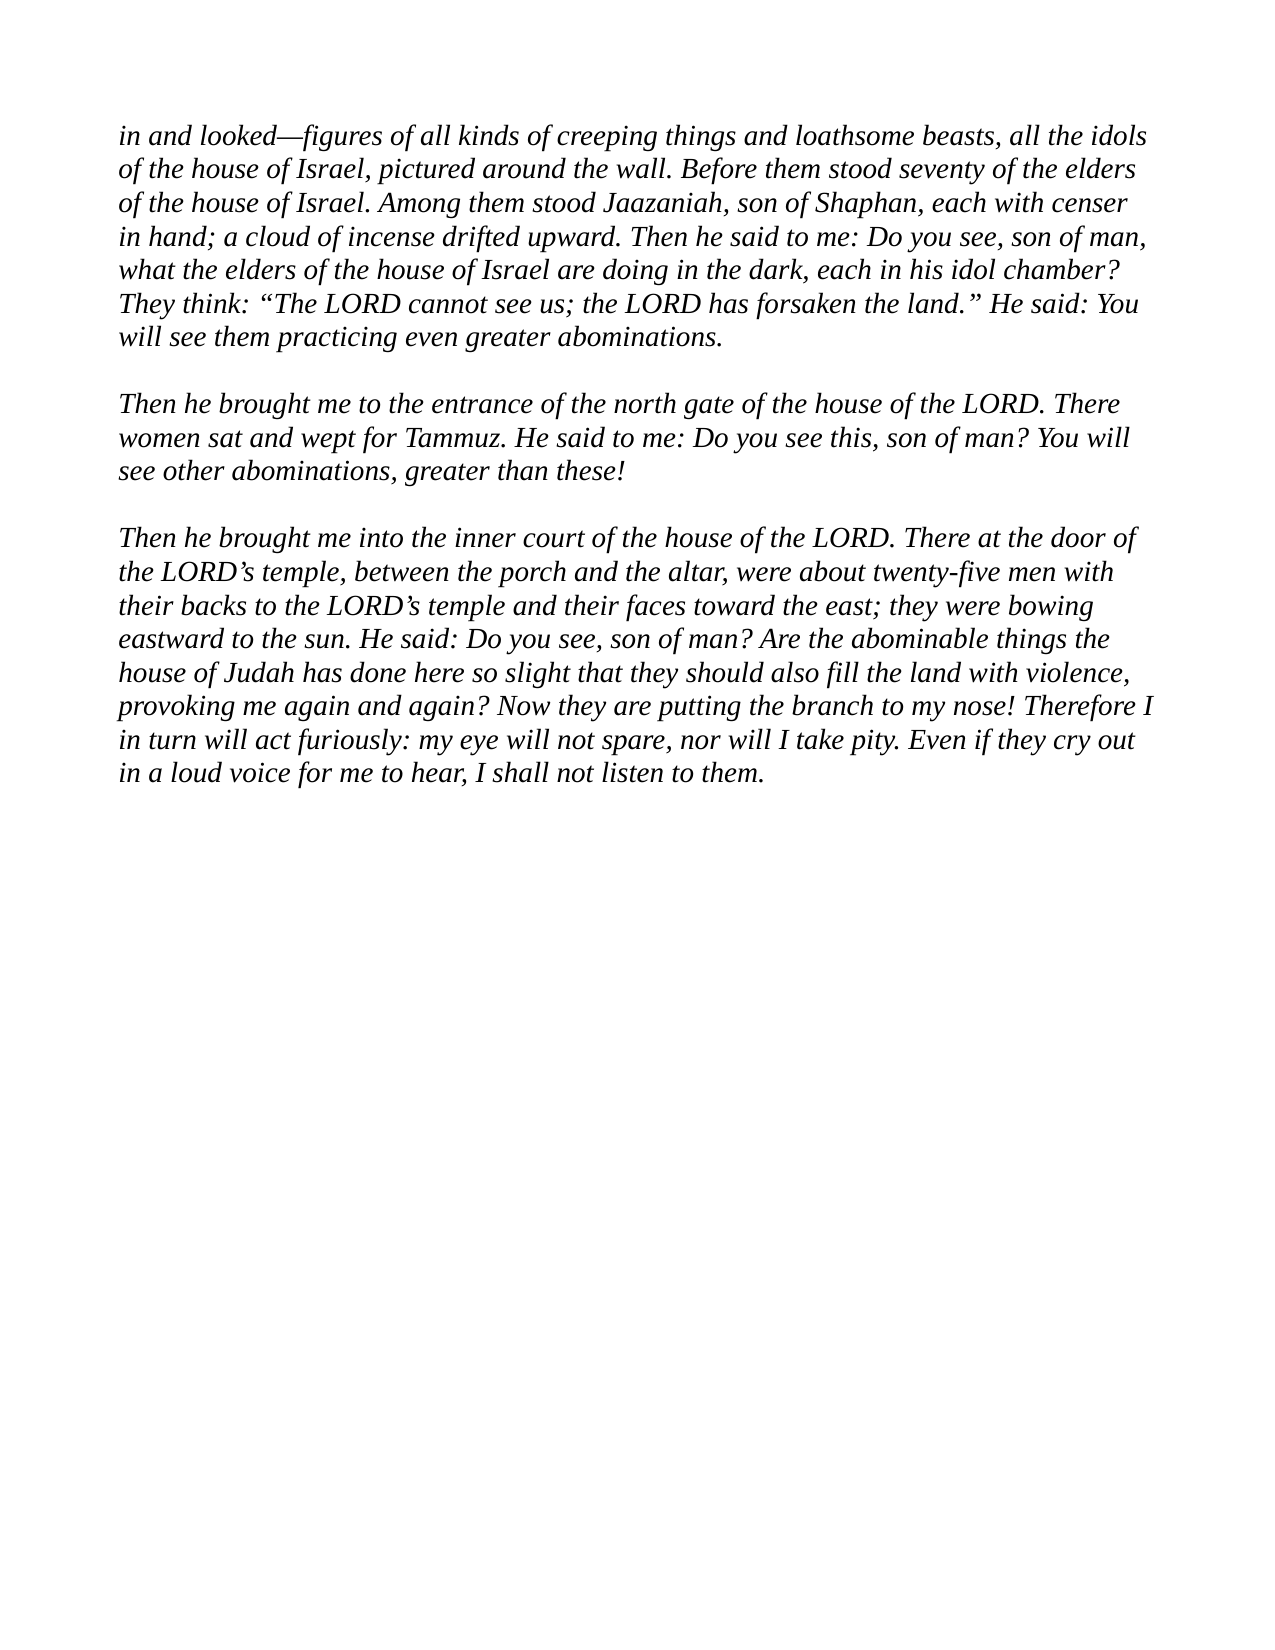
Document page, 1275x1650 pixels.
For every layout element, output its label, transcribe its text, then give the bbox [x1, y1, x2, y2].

text Then he brought me into the inner court of the house of the LORD. There at the door of the LORD’s temple, between the porch and the altar, were about twenty-five men with their backs to the LORD’s temple and their faces toward the east; they were bowing eastward to the sun. He said: Do you see, son of man? Are the abominable things the house of Judah has done here so slight that they should also fill the land with violence, provoking me again and again? Now they are putting the branch to my nose! Therefore I in turn will act furiously: my eye will not spare, nor will I take pity. Even if they cry out in a loud voice for me to hear, I shall not listen to them. [118, 521, 1157, 789]
text in and looked—figures of all kinds of creeping things and loathsome beasts, all the idols of the house of Israel, pictured around the wall. Before them stood seventy of the elders of the house of Israel. Among them stood Jaazaniah, son of Shaphan, each with censer in hand; a cloud of incense drifted upward. Then he said to me: Do you see, son of man, what the elders of the house of Israel are doing in the dark, each in his idol chamber? They think: “The LORD cannot see us; the LORD has forsaken the land.” He said: You will see them practicing even greater abominations. [118, 118, 1157, 353]
text Then he brought me to the entrance of the north gate of the house of the LORD. There women sat and wept for Tammuz. He said to me: Do you see this, son of man? You will see other abominations, greater than these! [118, 386, 1157, 487]
